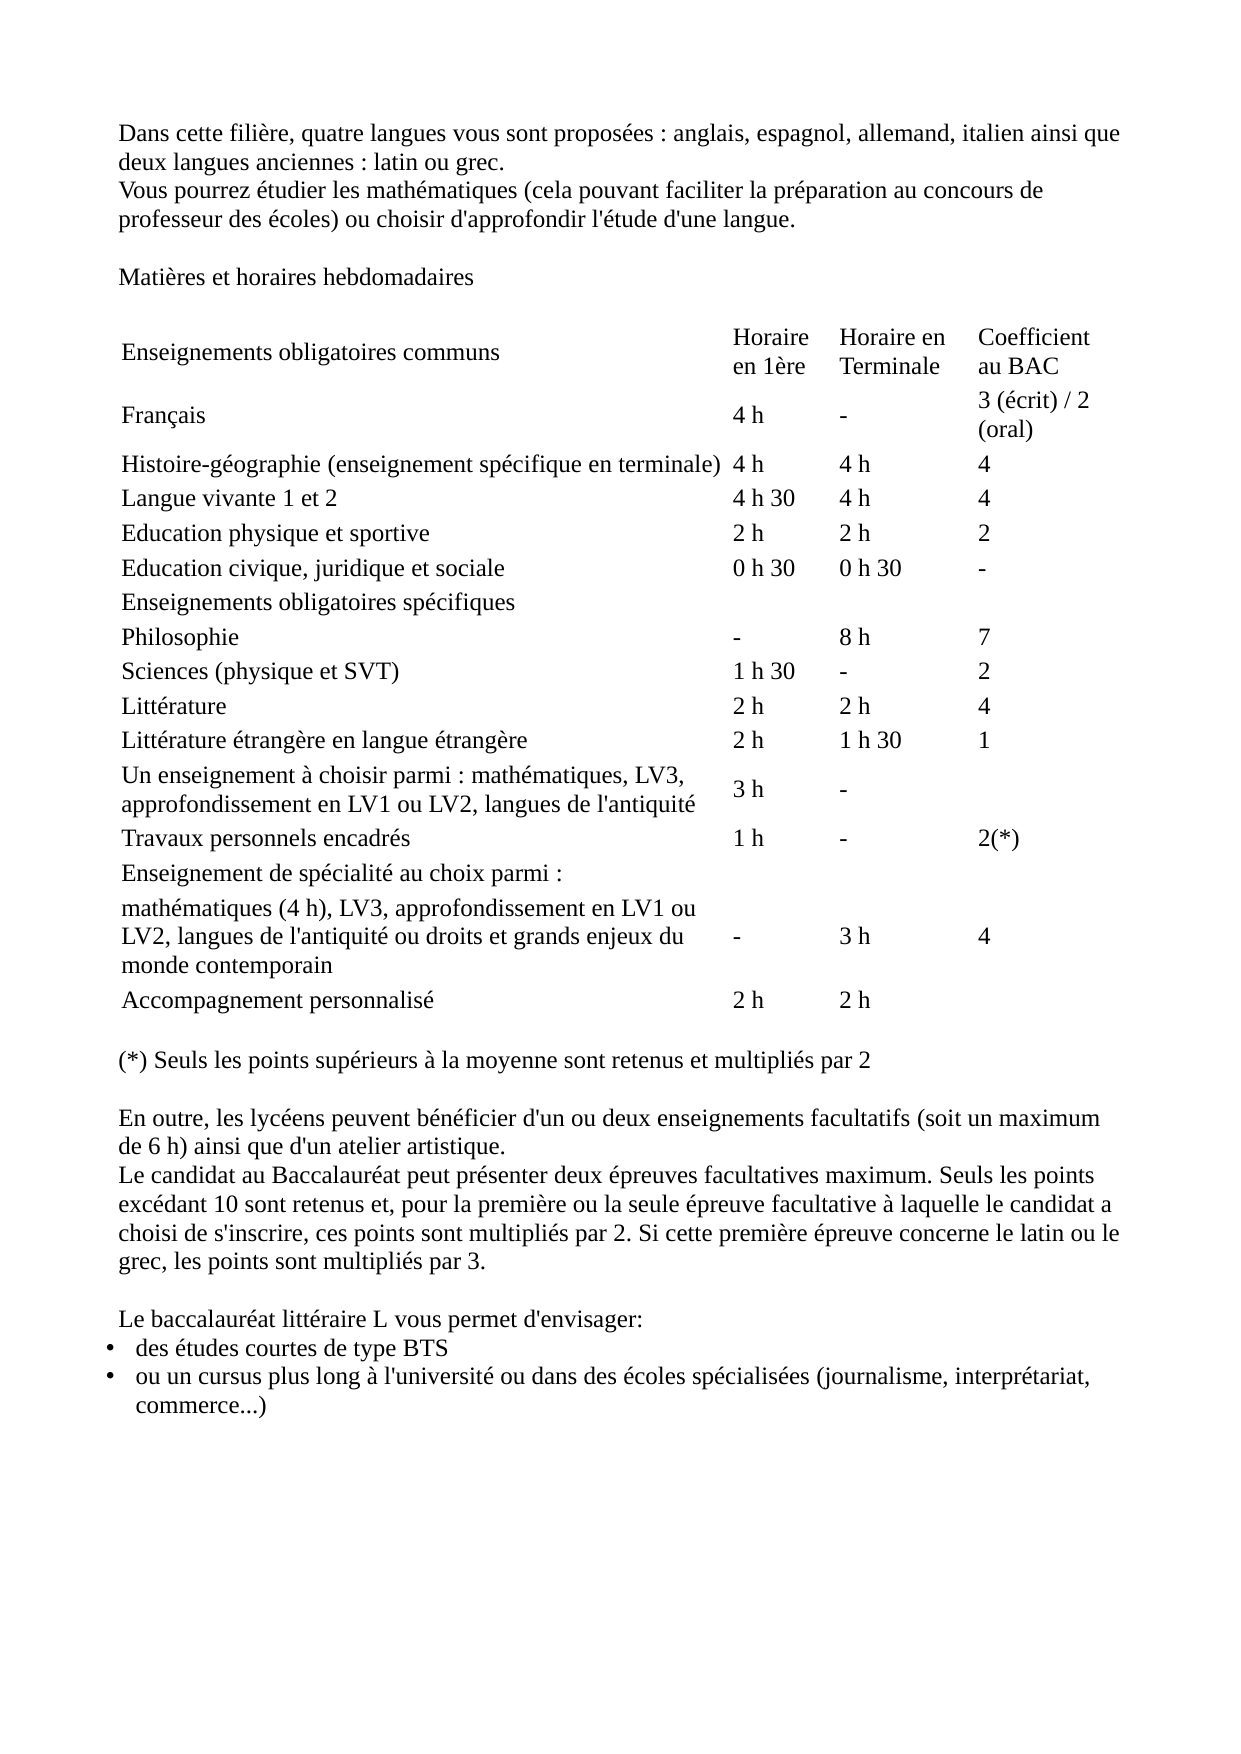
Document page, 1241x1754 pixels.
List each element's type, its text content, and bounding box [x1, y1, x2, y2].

table_cell [730, 855, 836, 890]
table_cell 1 [975, 723, 1122, 757]
table_cell 4 h [836, 446, 975, 481]
table_header Enseignements obligatoires communs [118, 319, 730, 383]
table_cell 2(*) [975, 821, 1122, 855]
table_cell 0 h 30 [730, 550, 836, 584]
text (*) Seuls les points supérieurs à la moyenne sont retenus et multipliés par 2 [118, 1045, 1122, 1074]
table_cell 2 [975, 515, 1122, 550]
table_cell [836, 855, 975, 890]
table_cell 4 [975, 446, 1122, 481]
table_cell 4 h [730, 446, 836, 481]
table_cell Langue vivante 1 et 2 [118, 481, 730, 515]
table_cell 3 h [836, 890, 975, 982]
text Matières et horaires hebdomadaires [118, 262, 1122, 291]
table_cell 2 h [836, 688, 975, 723]
table_cell - [836, 383, 975, 446]
table_cell 1 h [730, 821, 836, 855]
table_cell 8 h [836, 619, 975, 653]
table_header Horaire en Terminale [836, 319, 975, 383]
table_cell 2 h [836, 982, 975, 1016]
table_cell Littérature étrangère en langue étrangère [118, 723, 730, 757]
table_cell [975, 584, 1122, 619]
table_cell 2 h [730, 515, 836, 550]
table_cell 3 h [730, 757, 836, 821]
table_cell 4 h 30 [730, 481, 836, 515]
table_cell [836, 584, 975, 619]
table_cell Un enseignement à choisir parmi : mathématiques, LV3, approfondissement en LV1 ou LV2, langues de l'antiquité [118, 757, 730, 821]
table_cell 4 [975, 890, 1122, 982]
table_cell Sciences (physique et SVT) [118, 654, 730, 688]
table_cell 2 h [730, 723, 836, 757]
table_cell Accompagnement personnalisé [118, 982, 730, 1016]
table_header Coefficient au BAC [975, 319, 1122, 383]
table_cell 4 h [836, 481, 975, 515]
table_cell 2 h [730, 688, 836, 723]
table_cell Littérature [118, 688, 730, 723]
table_cell 4 h [730, 383, 836, 446]
text Le baccalauréat littéraire L vous permet d'envisager: [118, 1304, 1122, 1333]
list ou un cursus plus long à l'université ou dans des écoles spécialisées (journalisme, interprétariat, commerce...) [118, 1361, 1122, 1419]
table_cell mathématiques (4 h), LV3, approfondissement en LV1 ou LV2, langues de l'antiquité ou droits et grands enjeux du monde contemporain [118, 890, 730, 982]
text Vous pourrez étudier les mathématiques (cela pouvant faciliter la préparation au concours de professeur des écoles) ou choisir d'approfondir l'étude d'une langue. [118, 176, 1122, 233]
table_header Horaire en 1ère [730, 319, 836, 383]
table_cell 0 h 30 [836, 550, 975, 584]
table_cell - [836, 654, 975, 688]
table_cell - [975, 550, 1122, 584]
table_cell 4 [975, 688, 1122, 723]
table_cell Enseignement de spécialité au choix parmi : [118, 855, 730, 890]
table_cell [975, 855, 1122, 890]
table_cell 7 [975, 619, 1122, 653]
table_cell Français [118, 383, 730, 446]
table_cell 1 h 30 [730, 654, 836, 688]
table_cell Enseignements obligatoires spécifiques [118, 584, 730, 619]
table_cell 4 [975, 481, 1122, 515]
table_cell [975, 757, 1122, 821]
table_cell 3 (écrit) / 2 (oral) [975, 383, 1122, 446]
text Le candidat au Baccalauréat peut présenter deux épreuves facultatives maximum. Seuls les points excédant 10 sont retenus et, pour la première ou la seule épreuve facultative à laquelle le candidat a choisi de s'inscrire, ces points sont multipliés par 2. Si cette première épreuve concerne le latin ou le grec, les points sont multipliés par 3. [118, 1160, 1122, 1275]
table_cell Travaux personnels encadrés [118, 821, 730, 855]
table_cell [975, 982, 1122, 1016]
table_cell Histoire-géographie (enseignement spécifique en terminale) [118, 446, 730, 481]
table_cell - [836, 757, 975, 821]
table_cell - [730, 890, 836, 982]
table_cell Education physique et sportive [118, 515, 730, 550]
table_cell - [836, 821, 975, 855]
table_cell 2 [975, 654, 1122, 688]
table_cell - [730, 619, 836, 653]
table_cell Philosophie [118, 619, 730, 653]
text En outre, les lycéens peuvent bénéficier d'un ou deux enseignements facultatifs (soit un maximum de 6 h) ainsi que d'un atelier artistique. [118, 1103, 1122, 1160]
table_cell Education civique, juridique et sociale [118, 550, 730, 584]
table_cell [730, 584, 836, 619]
table_cell 2 h [836, 515, 975, 550]
list des études courtes de type BTS [118, 1333, 1122, 1361]
table_cell 2 h [730, 982, 836, 1016]
text Dans cette filière, quatre langues vous sont proposées : anglais, espagnol, allemand, italien ainsi que deux langues anciennes : latin ou grec. [118, 118, 1122, 176]
table_cell 1 h 30 [836, 723, 975, 757]
